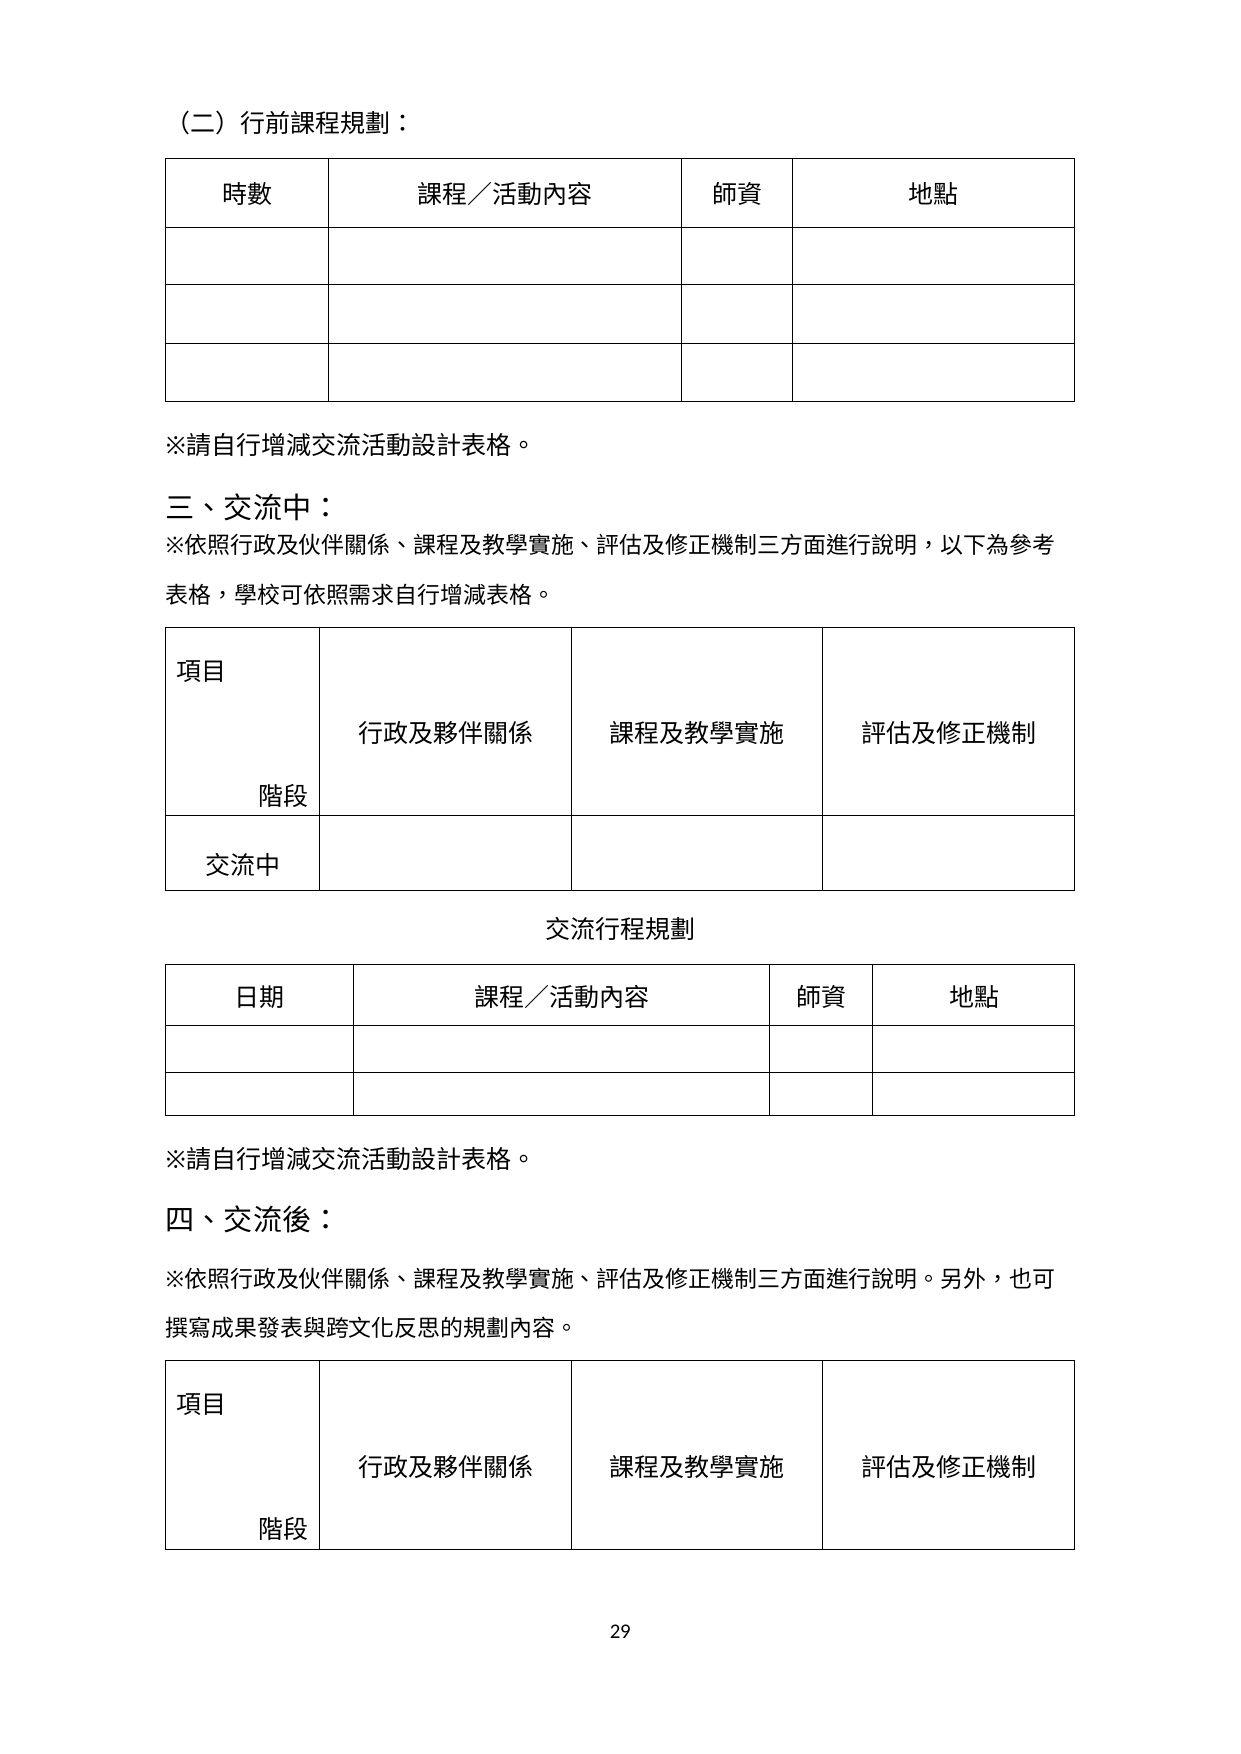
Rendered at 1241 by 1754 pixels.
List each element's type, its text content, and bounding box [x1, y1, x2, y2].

text ※依照行政及伙伴關係、課程及教學實施、評估及修正機制三方面進行說明，以下為參考表格，學校可依照需求自行增減表格。 [165, 527, 1075, 610]
table_header 課程及教學實施 [572, 1361, 822, 1548]
table_cell [770, 1026, 872, 1072]
table_cell [329, 344, 681, 401]
table_cell [793, 344, 1074, 401]
table_header 師資 [770, 965, 872, 1025]
text ※依照行政及伙伴關係、課程及教學實施、評估及修正機制三方面進行說明。另外，也可撰寫成果發表與跨文化反思的規劃內容。 [165, 1260, 1075, 1343]
table_cell [166, 1073, 353, 1115]
table_cell 交流中 [166, 816, 319, 890]
table_cell [572, 816, 822, 890]
table_header 課程／活動內容 [354, 965, 769, 1025]
table_cell [682, 344, 792, 401]
table_header 日期 [166, 965, 353, 1025]
table_cell [793, 228, 1074, 284]
table_header 項目 階段 [166, 1361, 319, 1548]
table_cell [873, 1026, 1074, 1072]
table_cell [320, 816, 571, 890]
table_header 行政及夥伴關係 [320, 1361, 571, 1548]
table_header 行政及夥伴關係 [320, 628, 571, 815]
table_cell [354, 1026, 769, 1072]
table_cell [682, 285, 792, 343]
text ※請自行增減交流活動設計表格。 [165, 1116, 1075, 1178]
table_header 評估及修正機制 [823, 1361, 1074, 1548]
table_header 時數 [166, 159, 328, 227]
table_cell [770, 1073, 872, 1115]
text （二）行前課程規劃： [165, 103, 1075, 139]
table_cell [329, 285, 681, 343]
table_cell [873, 1073, 1074, 1115]
text 四、交流後： [165, 1197, 1075, 1239]
table_cell [166, 228, 328, 284]
text 三、交流中： [165, 464, 1075, 527]
table_cell [354, 1073, 769, 1115]
table_header 課程／活動內容 [329, 159, 681, 227]
table_cell [166, 1026, 353, 1072]
table_cell [166, 285, 328, 343]
table_header 課程及教學實施 [572, 628, 822, 815]
table_cell [329, 228, 681, 284]
table_cell [166, 344, 328, 401]
text 交流行程規劃 [165, 910, 1075, 946]
table_header 地點 [873, 965, 1074, 1025]
table_cell [682, 228, 792, 284]
table_cell [823, 816, 1074, 890]
table_header 項目 階段 [166, 628, 319, 815]
table_header 評估及修正機制 [823, 628, 1074, 815]
table_cell [793, 285, 1074, 343]
table_header 師資 [682, 159, 792, 227]
text ※請自行增減交流活動設計表格。 [165, 402, 1075, 464]
table_header 地點 [793, 159, 1074, 227]
